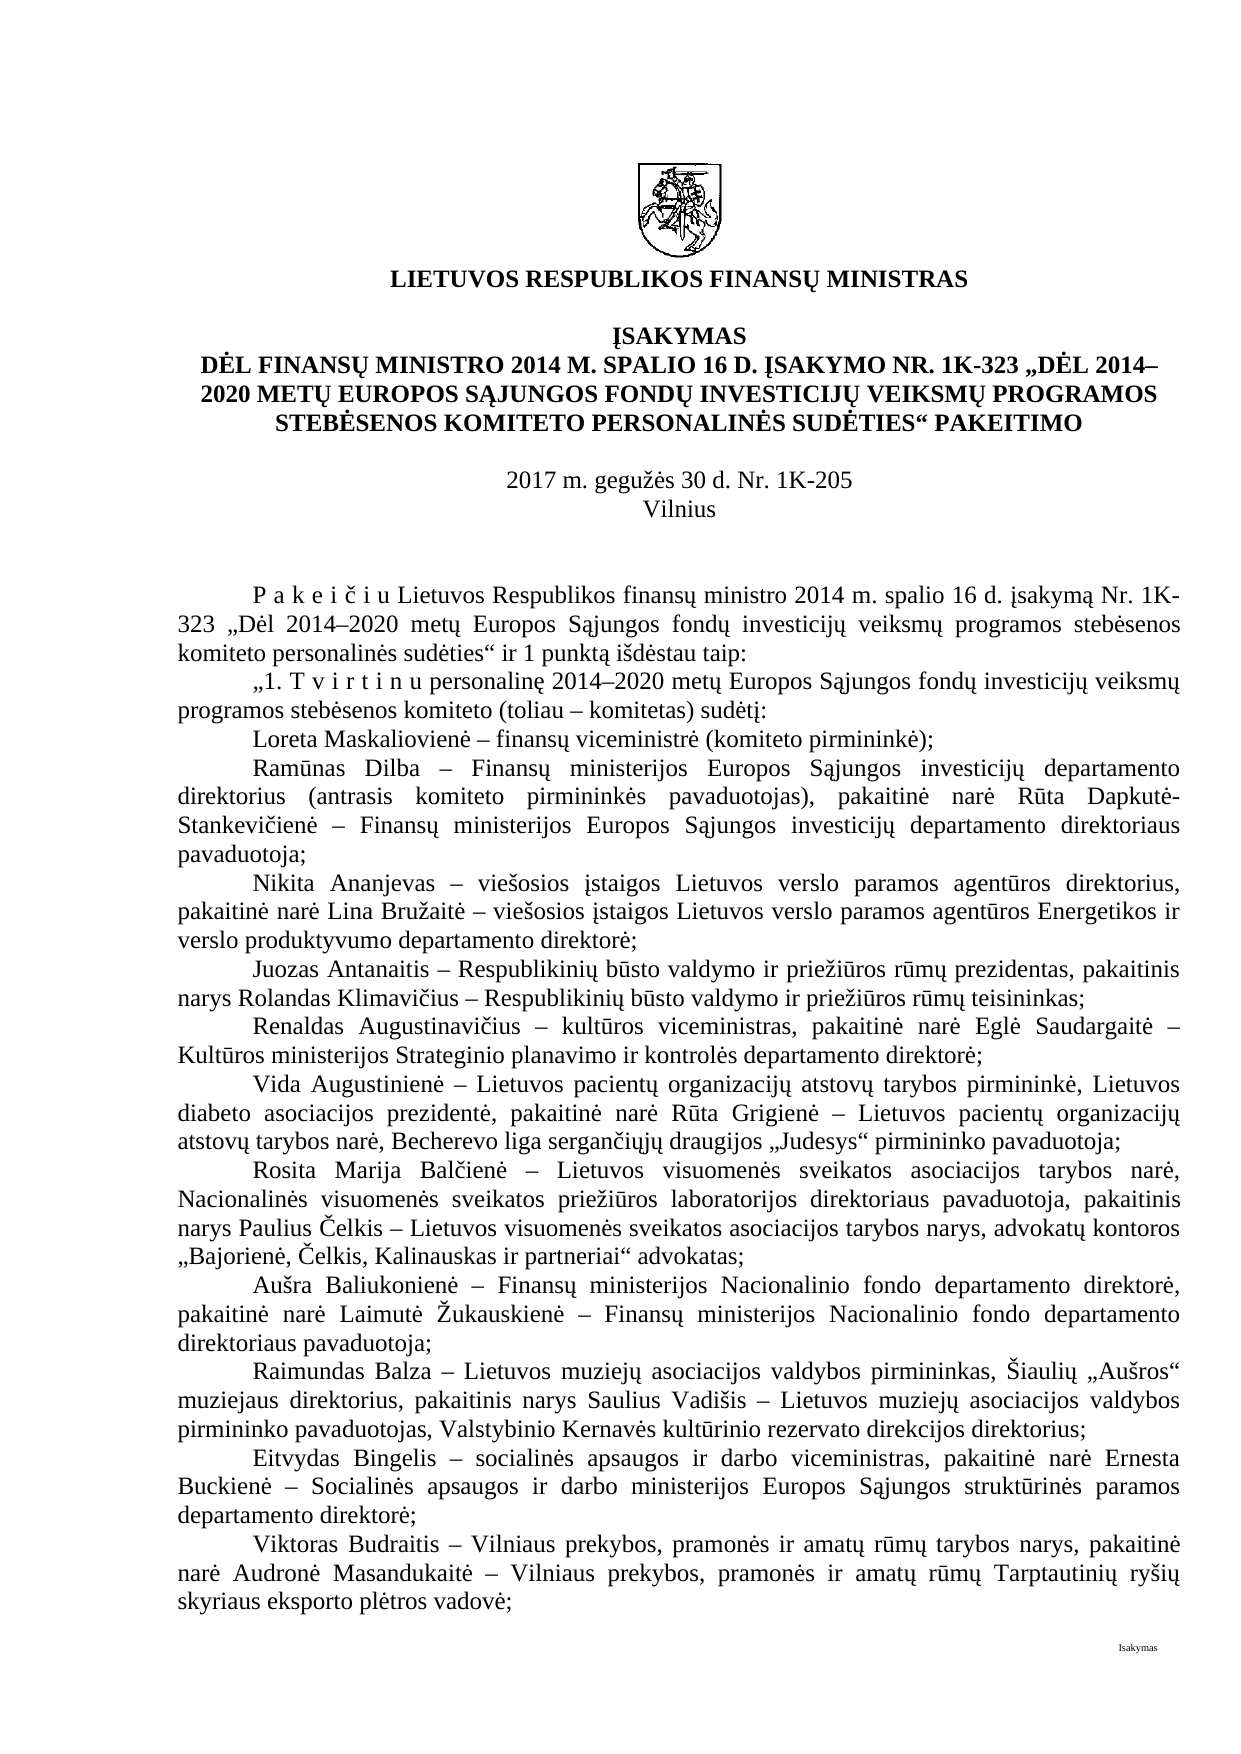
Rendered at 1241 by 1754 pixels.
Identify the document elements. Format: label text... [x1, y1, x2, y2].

text Renaldas Augustinavičius – kultūros viceministras, pakaitinė narė Eglė Saudargaitė – Kultūros ministerijos Strateginio planavimo ir kontrolės departamento direktorė; [177, 1011, 1181, 1069]
text „1. T v i r t i n u personalinę 2014–2020 metų Europos Sąjungos fondų investicijų veiksmų programos stebėsenos komiteto (toliau – komitetas) sudėtį: [177, 666, 1181, 724]
text Nikita Ananjevas – viešosios įstaigos Lietuvos verslo paramos agentūros direktorius, pakaitinė narė Lina Bružaitė – viešosios įstaigos Lietuvos verslo paramos agentūros Energetikos ir verslo produktyvumo departamento direktorė; [177, 868, 1181, 954]
text Vilnius [177, 494, 1181, 523]
text Rosita Marija Balčienė – Lietuvos visuomenės sveikatos asociacijos tarybos narė, Nacionalinės visuomenės sveikatos priežiūros laboratorijos direktoriaus pavaduotoja, pakaitinis narys Paulius Čelkis – Lietuvos visuomenės sveikatos asociacijos tarybos narys, advokatų kontoros „Bajorienė, Čelkis, Kalinauskas ir partneriai“ advokatas; [177, 1155, 1181, 1270]
text Eitvydas Bingelis – socialinės apsaugos ir darbo viceministras, pakaitinė narė Ernesta Buckienė – Socialinės apsaugos ir darbo ministerijos Europos Sąjungos struktūrinės paramos departamento direktorė; [177, 1443, 1181, 1529]
text Vida Augustinienė – Lietuvos pacientų organizacijų atstovų tarybos pirmininkė, Lietuvos diabeto asociacijos prezidentė, pakaitinė narė Rūta Grigienė – Lietuvos pacientų organizacijų atstovų tarybos narė, Becherevo liga sergančiųjų draugijos „Judesys“ pirmininko pavaduotoja; [177, 1069, 1181, 1155]
text Loreta Maskaliovienė – finansų viceministrė (komiteto pirmininkė); [177, 724, 1181, 753]
text P a k e i č i u Lietuvos Respublikos finansų ministro 2014 m. spalio 16 d. įsakymą Nr. 1K-323 „Dėl 2014–2020 metų Europos Sąjungos fondų investicijų veiksmų programos stebėsenos komiteto personalinės sudėties“ ir 1 punktą išdėstau taip: [177, 580, 1181, 666]
text Juozas Antanaitis – Respublikinių būsto valdymo ir priežiūros rūmų prezidentas, pakaitinis narys Rolandas Klimavičius – Respublikinių būsto valdymo ir priežiūros rūmų teisininkas; [177, 954, 1181, 1011]
text ĮSAKYMAS [177, 321, 1181, 350]
text Viktoras Budraitis – Vilniaus prekybos, pramonės ir amatų rūmų tarybos narys, pakaitinė narė Audronė Masandukaitė – Vilniaus prekybos, pramonės ir amatų rūmų Tarptautinių ryšių skyriaus eksporto plėtros vadovė; [177, 1529, 1181, 1615]
text Raimundas Balza – Lietuvos muziejų asociacijos valdybos pirmininkas, Šiaulių „Aušros“ muziejaus direktorius, pakaitinis narys Saulius Vadišis – Lietuvos muziejų asociacijos valdybos pirmininko pavaduotojas, Valstybinio Kernavės kultūrinio rezervato direkcijos direktorius; [177, 1356, 1181, 1443]
text Ramūnas Dilba – Finansų ministerijos Europos Sąjungos investicijų departamento direktorius (antrasis komiteto pirmininkės pavaduotojas), pakaitinė narė Rūta Dapkutė-Stankevičienė – Finansų ministerijos Europos Sąjungos investicijų departamento direktoriaus pavaduotoja; [177, 753, 1181, 868]
text LIETUVOS RESPUBLIKOS FINANSŲ MINISTRAS [177, 264, 1181, 293]
text 2017 m. gegužės 30 d. Nr. 1K-205 [177, 465, 1181, 494]
text DĖL FINANSŲ MINISTRO 2014 M. SPALIO 16 D. ĮSAKYMO NR. 1K-323 „DĖL 2014–2020 METŲ EUROPOS SĄJUNGOS FONDŲ INVESTICIJŲ VEIKSMŲ PROGRAMOS STEBĖSENOS KOMITETO PERSONALINĖS SUDĖTIES“ PAKEITIMO [177, 350, 1181, 436]
text Aušra Baliukonienė – Finansų ministerijos Nacionalinio fondo departamento direktorė, pakaitinė narė Laimutė Žukauskienė – Finansų ministerijos Nacionalinio fondo departamento direktoriaus pavaduotoja; [177, 1270, 1181, 1356]
